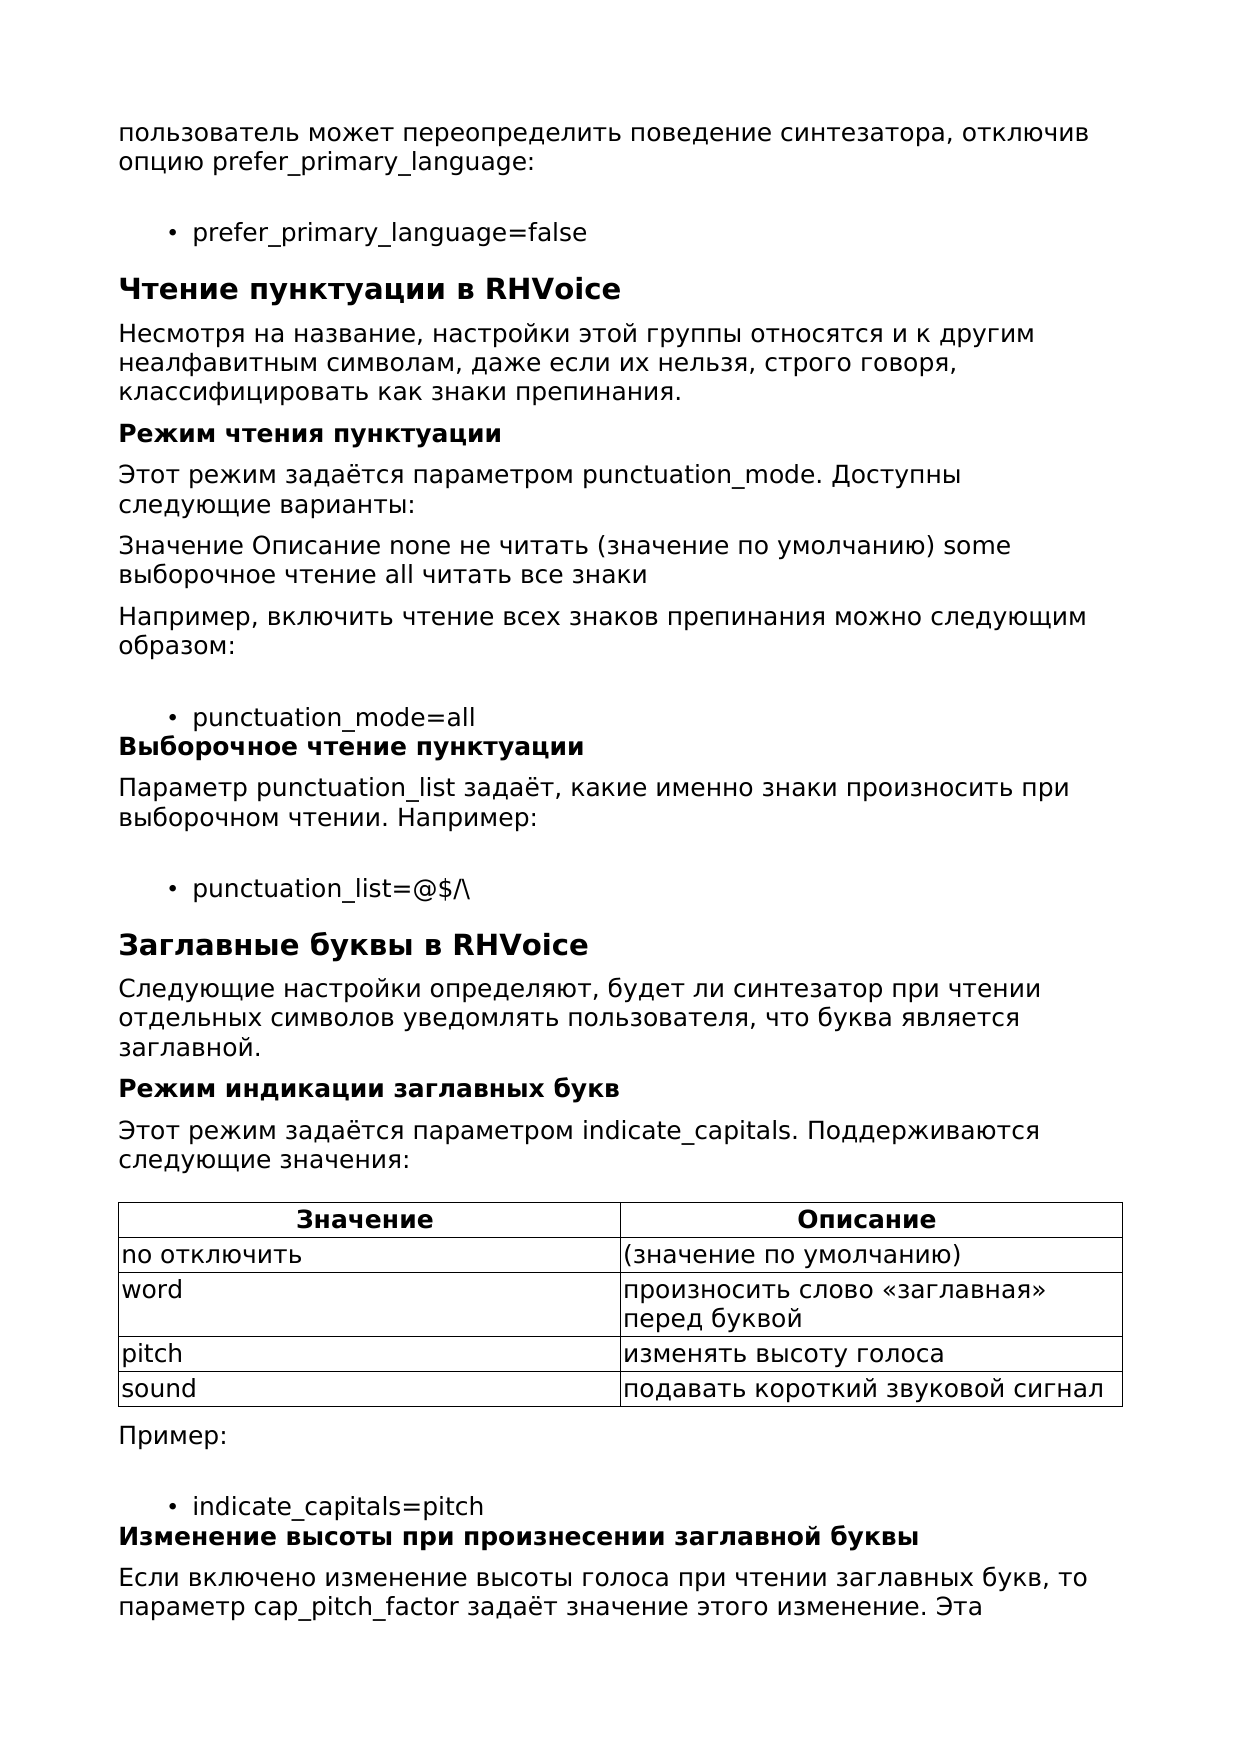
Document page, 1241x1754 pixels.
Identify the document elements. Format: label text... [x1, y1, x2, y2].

table_cell (значение по умолчанию) [621, 1238, 1122, 1272]
text пользователь может переопределить поведение синтезатора, отключив опцию prefer_primary_language: [118, 118, 1122, 176]
table_cell sound [119, 1372, 620, 1406]
table_header Описание [621, 1203, 1122, 1237]
table_cell изменять высоту голоса [621, 1337, 1122, 1371]
table_cell no отключить [119, 1238, 620, 1272]
text Значение Описание none не читать (значение по умолчанию) some выборочное чтение all читать все знаки [118, 532, 1122, 590]
table_cell подавать короткий звуковой сигнал [621, 1372, 1122, 1406]
text Например, включить чтение всех знаков препинания можно следующим образом: [118, 602, 1122, 661]
list indicate_capitals=pitch [177, 1492, 1122, 1522]
table_header Значение [119, 1203, 620, 1237]
list punctuation_mode=all [177, 703, 1122, 732]
text Если включено изменение высоты голоса при чтении заглавных букв, то параметр cap_pitch_factor задаёт значение этого изменение. Эта [118, 1563, 1122, 1622]
subtitle Чтение пунктуации в RHVoice [118, 273, 1122, 307]
table_cell pitch [119, 1337, 620, 1371]
text Режим чтения пунктуации [118, 419, 1122, 448]
list punctuation_list=@$/\ [177, 874, 1122, 903]
table_cell word [119, 1273, 620, 1336]
subtitle Заглавные буквы в RHVoice [118, 928, 1122, 962]
text Следующие настройки определяют, будет ли синтезатор при чтении отдельных символов уведомлять пользователя, что буква является заглавной. [118, 974, 1122, 1062]
text Изменение высоты при произнесении заглавной буквы [118, 1522, 1122, 1551]
text Выборочное чтение пунктуации [118, 732, 1122, 761]
text Несмотря на название, настройки этой группы относятся и к другим неалфавитным символам, даже если их нельзя, строго говоря, классифицировать как знаки препинания. [118, 319, 1122, 407]
text Параметр punctuation_list задаёт, какие именно знаки произносить при выборочном чтении. Например: [118, 773, 1122, 832]
text Пример: [118, 1421, 1122, 1451]
text Этот режим задаётся параметром punctuation_mode. Доступны следующие варианты: [118, 461, 1122, 519]
table_cell произносить слово «заглавная» перед буквой [621, 1273, 1122, 1336]
text Режим индикации заглавных букв [118, 1074, 1122, 1104]
list prefer_primary_language=false [177, 218, 1122, 248]
text Этот режим задаётся параметром indicate_capitals. Поддерживаются следующие значения: [118, 1116, 1122, 1174]
